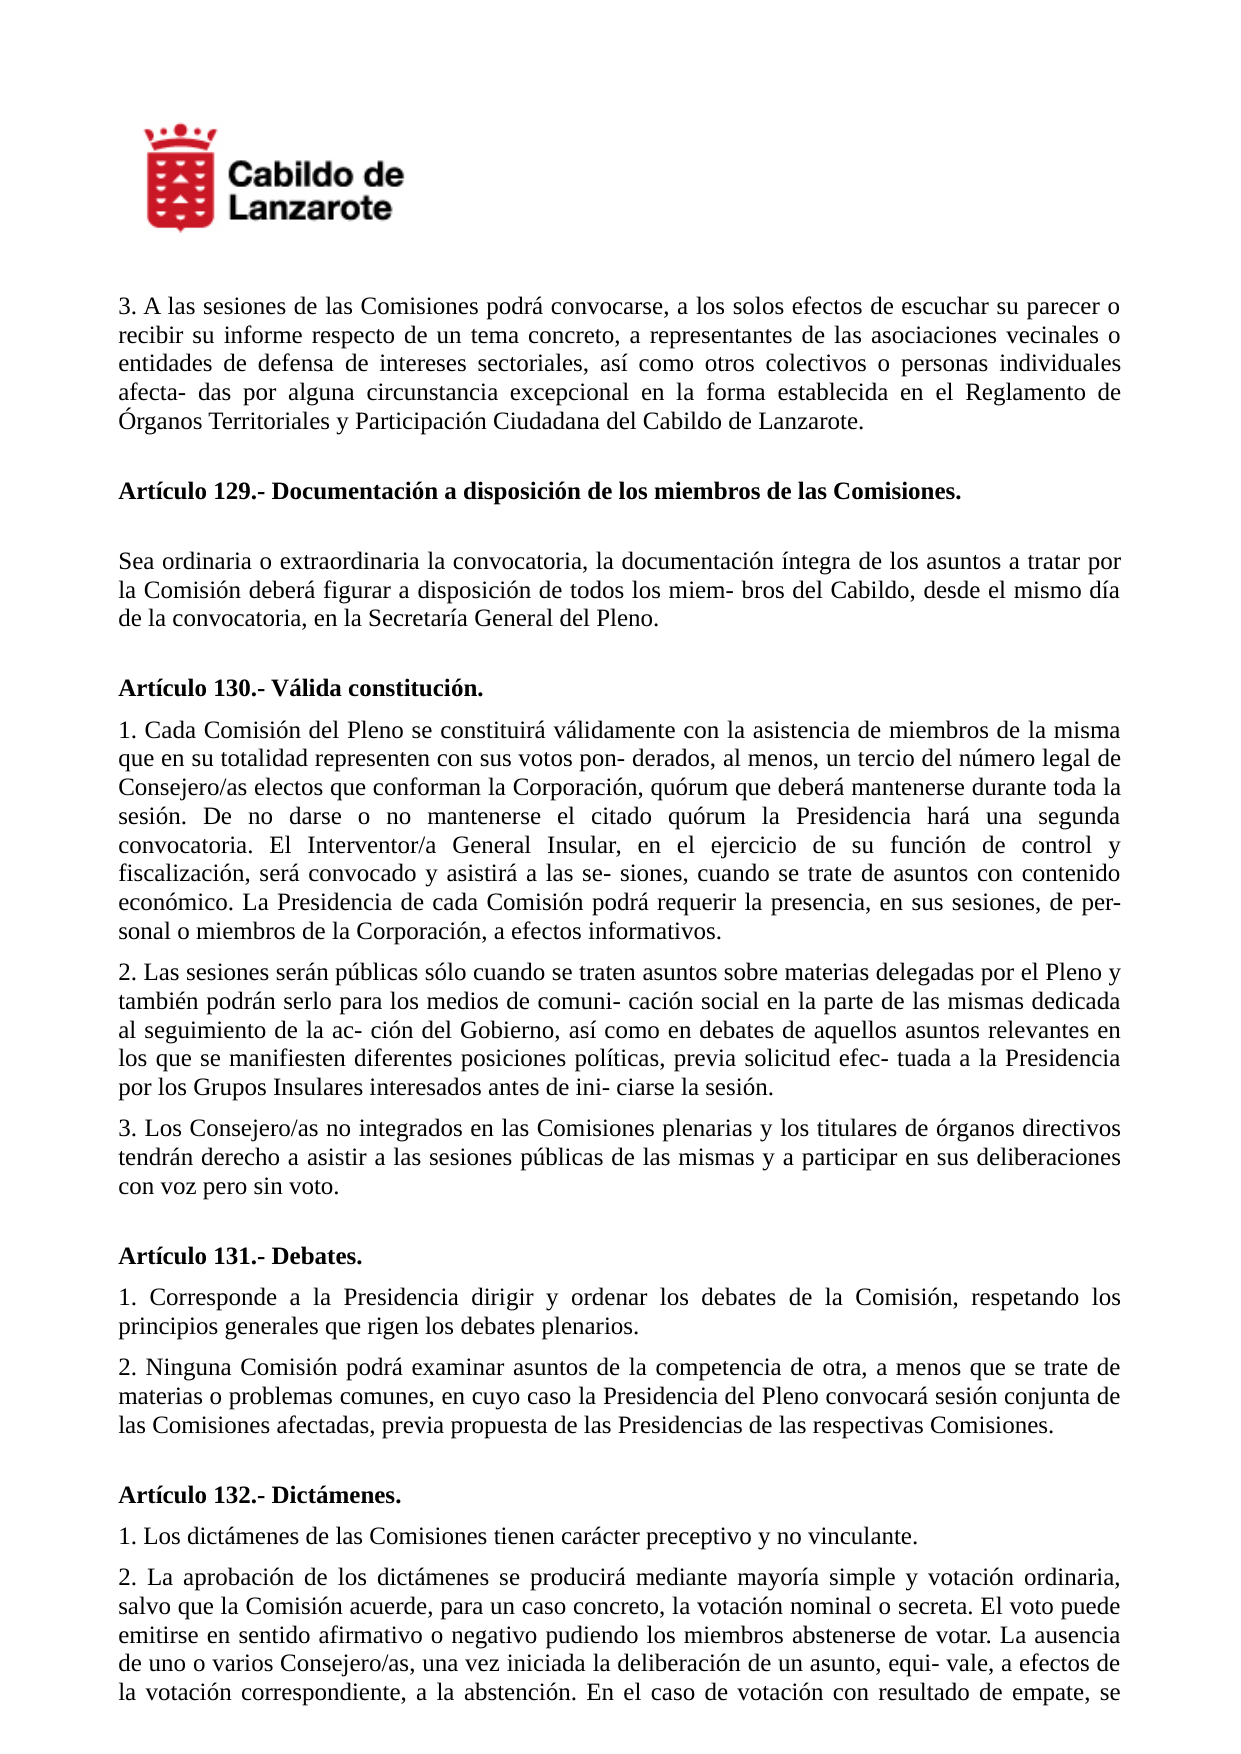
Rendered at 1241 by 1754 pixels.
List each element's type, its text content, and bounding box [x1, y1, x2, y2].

text Artículo 129.- Documentación a disposición de los miembros de las Comisiones. [118, 447, 1122, 505]
text 2. Las sesiones serán públicas sólo cuando se traten asuntos sobre materias delegadas por el Pleno y también podrán serlo para los medios de comuni- cación social en la parte de las mismas dedicada al seguimiento de la ac- ción del Gobierno, así como en debates de aquellos asuntos relevantes en los que se manifiesten diferentes posiciones políticas, previa solicitud efec- tuada a la Presidencia por los Grupos Insulares interesados antes de ini- ciarse la sesión. [118, 957, 1122, 1101]
text 3. Los Consejero/as no integrados en las Comisiones plenarias y los titulares de órganos directivos tendrán derecho a asistir a las sesiones públicas de las mismas y a participar en sus deliberaciones con voz pero sin voto. [118, 1113, 1122, 1200]
text Artículo 132.- Dictámenes. [118, 1451, 1122, 1508]
text 1. Corresponde a la Presidencia dirigir y ordenar los debates de la Comisión, respetando los principios generales que rigen los debates plenarios. [118, 1282, 1122, 1340]
text 3. A las sesiones de las Comisiones podrá convocarse, a los solos efectos de escuchar su parecer o recibir su informe respecto de un tema concreto, a representantes de las asociaciones vecinales o entidades de defensa de intereses sectoriales, así como otros colectivos o personas individuales afecta- das por alguna circunstancia excepcional en la forma establecida en el Reglamento de Órganos Territoriales y Participación Ciudadana del Cabildo de Lanzarote. [118, 262, 1122, 435]
text Artículo 131.- Debates. [118, 1212, 1122, 1270]
text Sea ordinaria o extraordinaria la convocatoria, la documentación íntegra de los asuntos a tratar por la Comisión deberá figurar a disposición de todos los miem- bros del Cabildo, desde el mismo día de la convocatoria, en la Secretaría General del Pleno. [118, 517, 1122, 632]
picture [118, 118, 468, 233]
text 1. Cada Comisión del Pleno se constituirá válidamente con la asistencia de miembros de la misma que en su totalidad representen con sus votos pon- derados, al menos, un tercio del número legal de Consejero/as electos que conforman la Corporación, quórum que deberá mantenerse durante toda la sesión. De no darse o no mantenerse el citado quórum la Presidencia hará una segunda convocatoria. El Interventor/a General Insular, en el ejercicio de su función de control y fiscalización, será convocado y asistirá a las se- siones, cuando se trate de asuntos con contenido económico. La Presidencia de cada Comisión podrá requerir la presencia, en sus sesiones, de per- sonal o miembros de la Corporación, a efectos informativos. [118, 715, 1122, 945]
text Artículo 130.- Válida constitución. [118, 645, 1122, 702]
text 2. La aprobación de los dictámenes se producirá mediante mayoría simple y votación ordinaria, salvo que la Comisión acuerde, para un caso concreto, la votación nominal o secreta. El voto puede emitirse en sentido afirmativo o negativo pudiendo los miembros abstenerse de votar. La ausencia de uno o varios Consejero/as, una vez iniciada la deliberación de un asunto, equi- vale, a efectos de la votación correspondiente, a la abstención. En el caso de votación con resultado de empate, se [118, 1562, 1122, 1706]
text 2. Ninguna Comisión podrá examinar asuntos de la competencia de otra, a menos que se trate de materias o problemas comunes, en cuyo caso la Presidencia del Pleno convocará sesión conjunta de las Comisiones afectadas, previa propuesta de las Presidencias de las respectivas Comisiones. [118, 1352, 1122, 1438]
text 1. Los dictámenes de las Comisiones tienen carácter preceptivo y no vinculante. [118, 1521, 1122, 1550]
